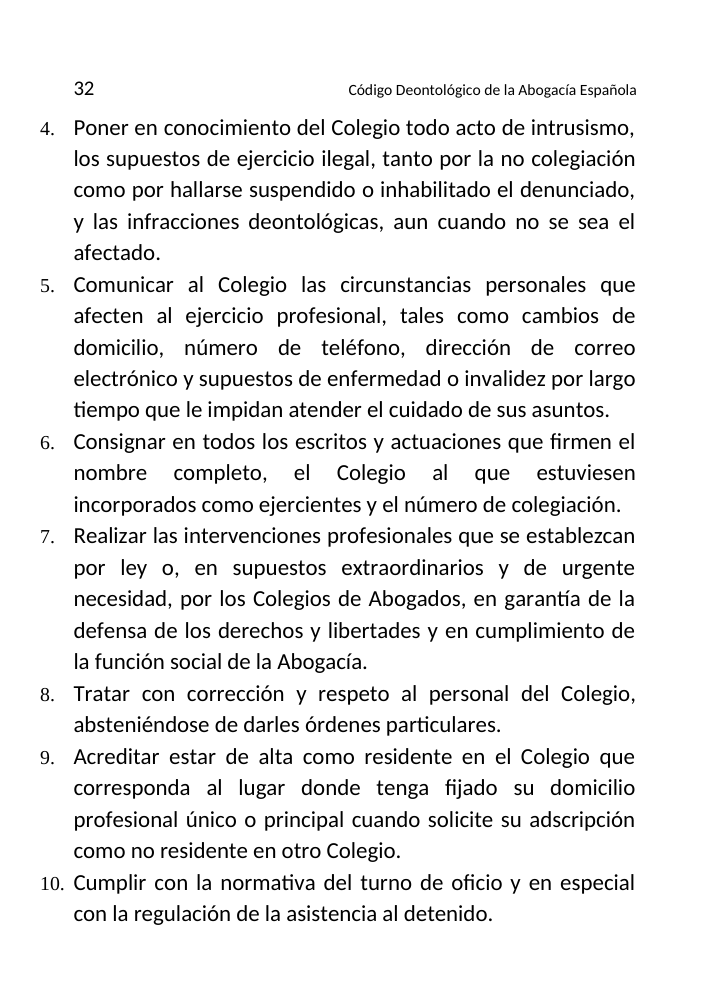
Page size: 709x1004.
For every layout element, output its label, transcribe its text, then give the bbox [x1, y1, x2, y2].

list Comunicar al Colegio las circunstancias personales que afecten al ejercicio profesional, tales como cambios de domicilio, número de teléfono, dirección de correo electrónico y supuestos de enfermedad o invalidez por largo tiempo que le impidan atender el cuidado de sus asuntos. [40, 270, 636, 423]
list Cumplir con la normativa del turno de oficio y en especial con la regulación de la asistencia al detenido. [40, 868, 636, 927]
list Tratar con corrección y respeto al personal del Colegio, absteniéndose de darles órdenes particulares. [40, 679, 636, 738]
list Consignar en todos los escritos y actuaciones que firmen el nombre completo, el Colegio al que estuviesen incorporados como ejercientes y el número de colegiación. [40, 427, 636, 518]
list Acreditar estar de alta como residente en el Colegio que corresponda al lugar donde tenga fijado su domicilio profesional único o principal cuando solicite su adscripción como no residente en otro Colegio. [40, 742, 636, 864]
list Realizar las intervenciones profesionales que se establezcan por ley o, en supuestos extraordinarios y de urgente necesidad, por los Colegios de Abogados, en garantía de la defensa de los derechos y libertades y en cumplimiento de la función social de la Abogacía. [40, 522, 636, 675]
list Poner en conocimiento del Colegio todo acto de intrusismo, los supuestos de ejercicio ilegal, tanto por la no colegiación como por hallarse suspendido o inhabilitado el denunciado, y las infracciones deontológicas, aun cuando no se sea el afectado. [40, 113, 636, 266]
